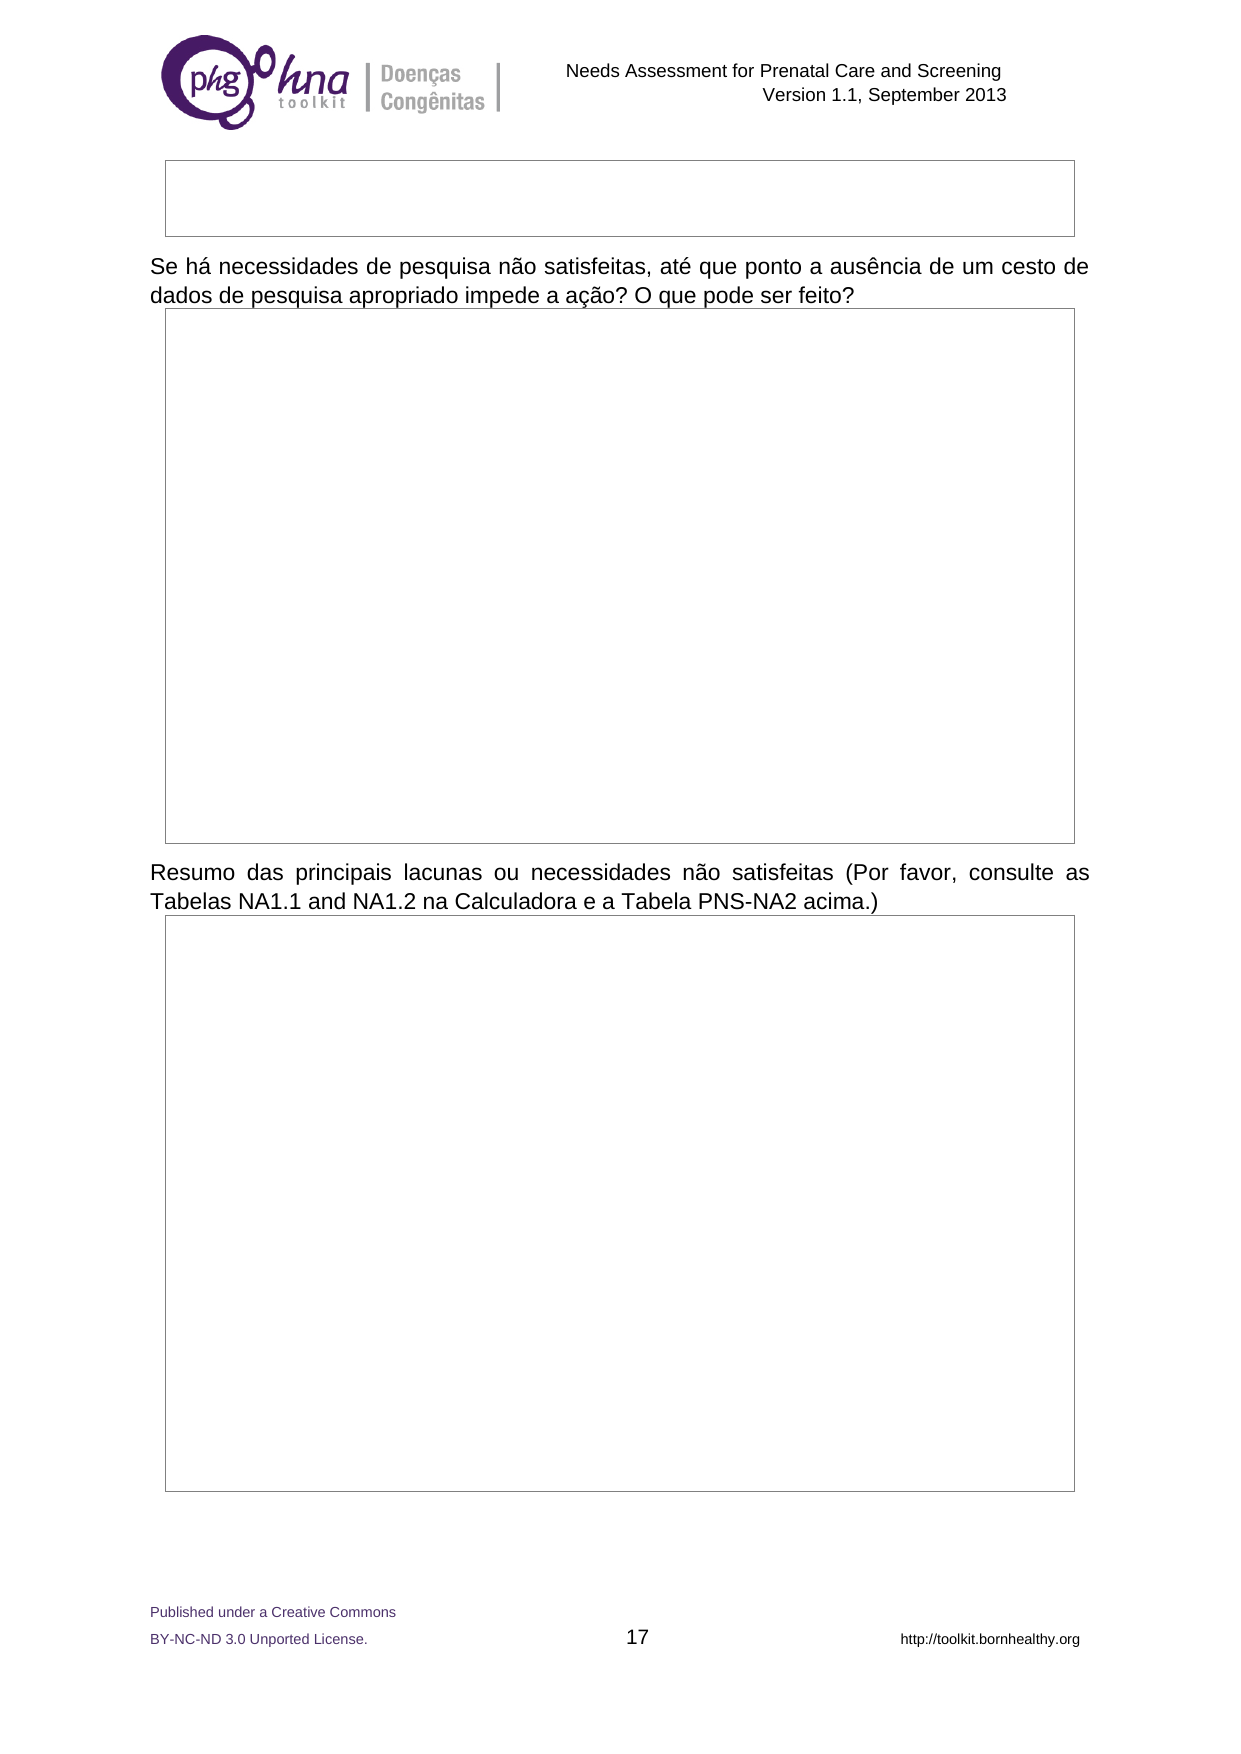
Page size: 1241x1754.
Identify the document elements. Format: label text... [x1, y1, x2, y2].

subtitle Se há necessidades de pesquisa não satisfeitas, até que ponto a ausência de um cesto de dados de pesquisa apropriado impede a ação? O que pode ser feito? [150, 250, 1090, 308]
subtitle Resumo das principais lacunas ou necessidades não satisfeitas (Por favor, consulte as Tabelas NA1.1 and NA1.2 na Calculadora e a Tabela PNS-NA2 acima.) [150, 856, 1090, 914]
